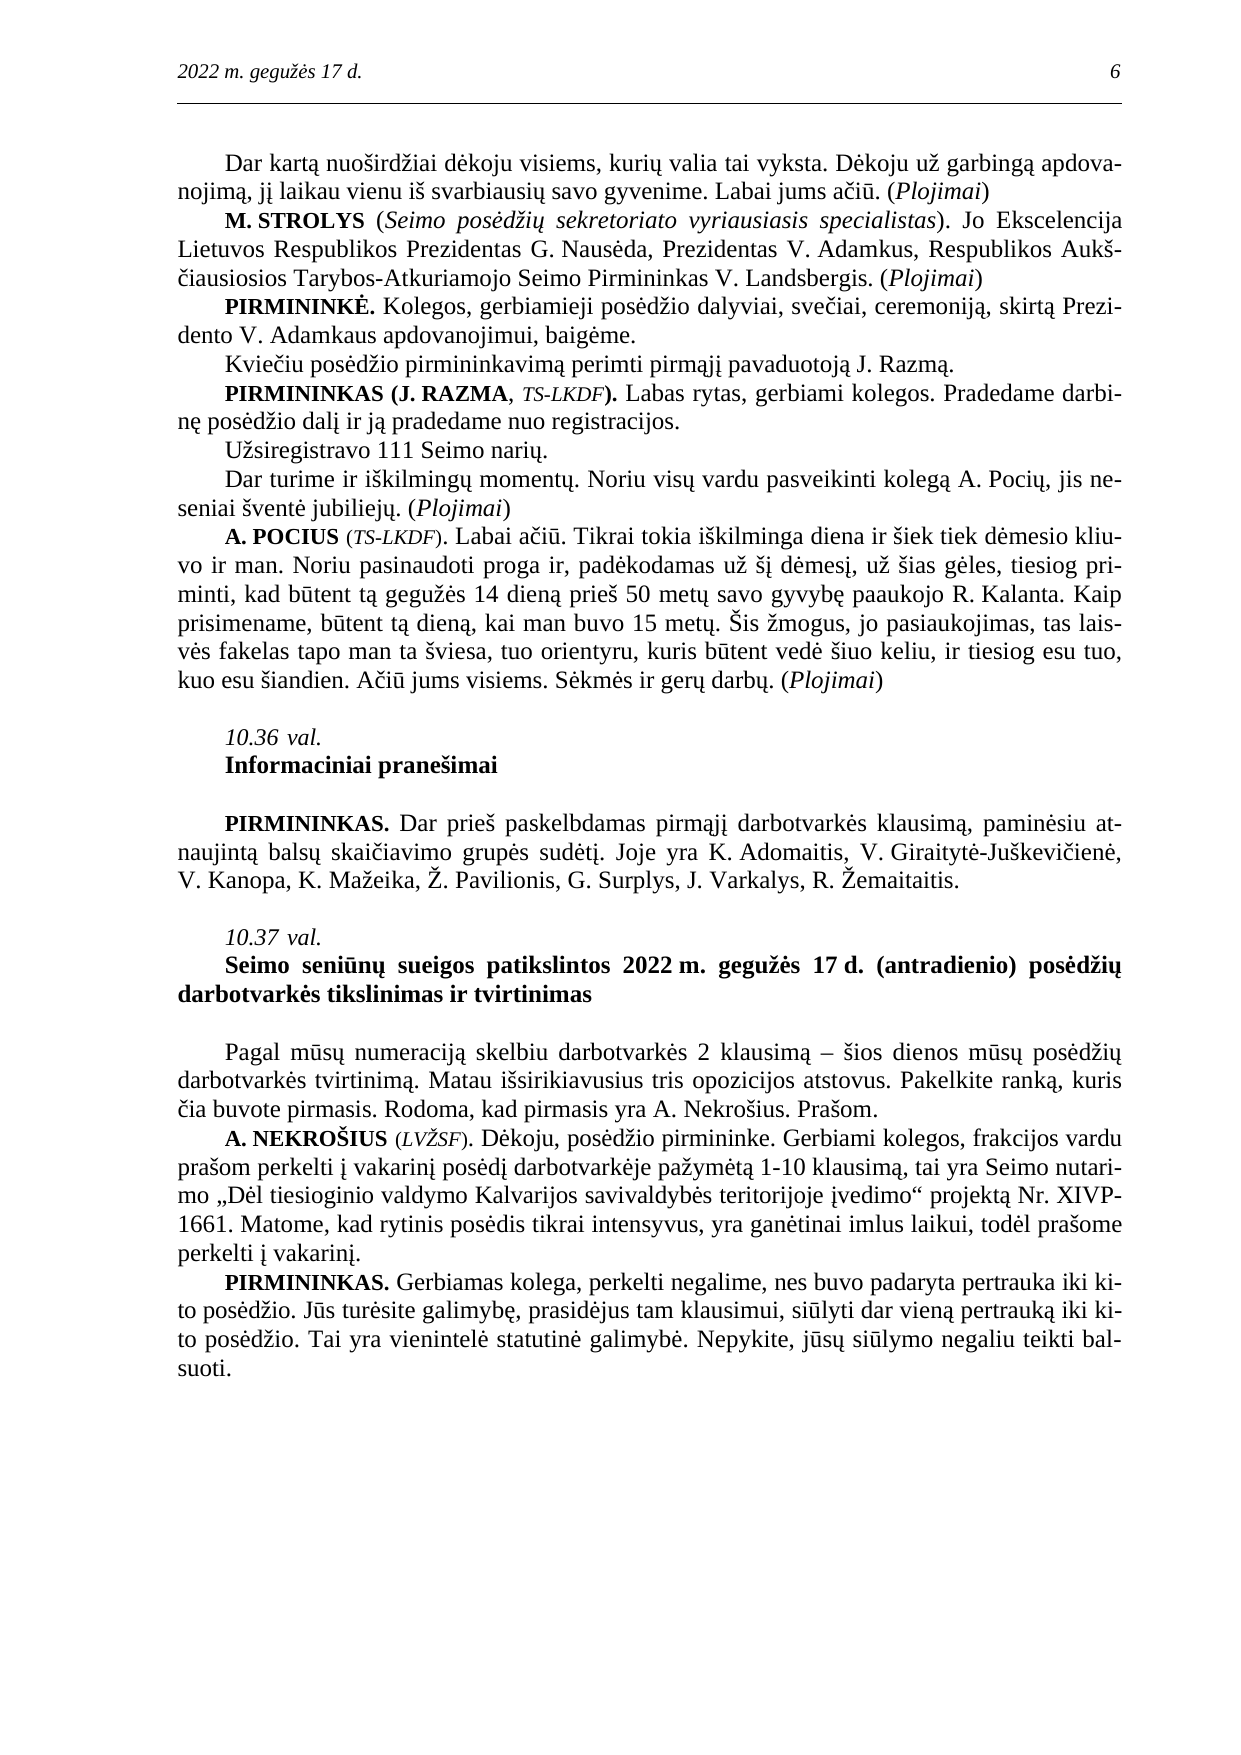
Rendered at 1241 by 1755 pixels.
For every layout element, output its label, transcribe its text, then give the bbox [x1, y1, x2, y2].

text Dar tu­ri­me ir iš­kil­min­gų mo­men­tų. No­riu vi­sų var­du pa­svei­kin­ti ko­le­gą A. Po­cių, jis ne­se­niai šven­tė ju­bi­lie­jų. (Plo­ji­mai) [177, 464, 1122, 521]
text PIRMININKAS (J. RAZMA, TS-LKDF). La­bas ry­tas, ger­bia­mi ko­le­gos. Pra­de­da­me dar­bi­nę po­sė­džio da­lį ir ją pra­de­da­me nuo re­gist­ra­ci­jos. [177, 378, 1122, 435]
text Sei­mo se­niū­nų su­ei­gos pa­tiks­lin­tos 2022 m. ge­gu­žės 17 d. (ant­ra­die­nio) po­sė­džių dar­bo­tvarkės tiks­li­ni­mas ir tvir­ti­ni­mas [177, 950, 1122, 1008]
text Pa­gal mū­sų nu­me­ra­ci­ją skel­biu dar­bo­tvarkės 2 klau­si­mą – šios die­nos mū­sų po­sė­džių dar­bo­tvarkės tvir­ti­ni­mą. Ma­tau iš­si­ri­kia­vu­sius tris opo­zi­ci­jos at­sto­vus. Pa­kel­ki­te ran­ką, ku­ris čia bu­vo­te pir­ma­sis. Ro­do­ma, kad pir­ma­sis yra A. Ne­kro­šius. Pra­šom. [177, 1037, 1122, 1123]
text PIRMININKAS. Ger­bia­mas ko­le­ga, per­kel­ti ne­ga­li­me, nes bu­vo pa­da­ry­ta per­trau­ka iki ki­to po­sė­džio. Jūs tu­rė­si­te ga­li­my­bę, pra­si­dė­jus tam klau­si­mui, siū­ly­ti dar vie­ną per­trau­ką iki ki­to po­sė­džio. Tai yra vie­nin­te­lė sta­tu­ti­nė ga­li­my­bė. Ne­py­ki­te, jū­sų siū­ly­mo ne­ga­liu teik­ti bal­suo­ti. [177, 1267, 1122, 1382]
text 10.37 val. [224, 923, 1122, 950]
text Dar kar­tą nuo­šir­džiai dė­ko­ju vi­siems, ku­rių va­lia tai vyks­ta. Dė­ko­ju už gar­bin­gą ap­do­va­no­ji­mą, jį lai­kau vie­nu iš svar­biau­sių sa­vo gy­ve­ni­me. La­bai jums ačiū. (Plo­ji­mai) [177, 148, 1122, 205]
text 10.36 val. [224, 723, 1122, 750]
text PIRMININKAS. Dar prieš pa­skelb­da­mas pir­mą­jį dar­bo­tvarkės klau­si­mą, pa­mi­nė­siu at­nau­jin­tą bal­sų skai­čia­vi­mo gru­pės su­dė­tį. Jo­je yra K. Ado­mai­tis, V. Gi­rai­ty­tė-Juš­ke­vi­čie­nė, V. Ka­no­pa, K. Ma­žei­ka, Ž. Pa­vi­lio­nis, G. Sur­plys, J. Var­ka­lys, R. Že­mai­tai­tis. [177, 808, 1122, 894]
text A. POCIUS (TS-LKDF). La­bai ačiū. Tik­rai to­kia iš­kil­min­ga die­na ir šiek tiek dė­me­sio kliu­vo ir man. No­riu pa­si­nau­do­ti pro­ga ir, pa­dė­ko­da­mas už šį dė­me­sį, už šias gė­les, tie­siog pri­min­ti, kad bū­tent tą ge­gu­žės 14 die­ną prieš 50 me­tų sa­vo gy­vy­bę pa­au­ko­jo R. Ka­lan­ta. Kaip pri­si­me­na­me, bū­tent tą die­ną, kai man bu­vo 15 me­tų. Šis žmo­gus, jo pa­si­au­ko­ji­mas, tas lais­vės fa­ke­las ta­po man ta švie­sa, tuo orien­ty­ru, ku­ris bū­tent ve­dė šiuo ke­liu, ir tie­siog esu tuo, kuo esu šian­dien. Ačiū jums vi­siems. Sėk­mės ir ge­rų dar­bų. (Plo­ji­mai) [177, 521, 1122, 694]
text In­for­ma­ci­niai pra­ne­ši­mai [177, 750, 1122, 779]
text M. STROLYS (Sei­mo po­sė­džių sek­re­to­ria­to vy­riau­sia­sis spe­cia­lis­tas). Jo Eks­ce­len­ci­ja Lie­tu­vos Res­pub­li­kos Pre­zi­den­tas G. Nau­sė­da, Pre­zi­den­tas V. Adam­kus, Res­pub­li­kos Aukš­čiau­sio­sios Ta­ry­bos-At­ku­ria­mo­jo Sei­mo Pir­mi­nin­kas V. Land­sber­gis. (Plo­ji­mai) [177, 205, 1122, 291]
text PIRMININKĖ. Ko­le­gos, ger­bia­mie­ji po­sė­džio da­ly­viai, sve­čiai, ce­re­mo­ni­ją, skir­tą Pre­zi­den­to V. Adam­kaus ap­do­va­no­ji­mui, bai­gė­me. [177, 291, 1122, 349]
text Už­si­re­gist­ra­vo 111 Sei­mo na­rių. [177, 435, 1122, 464]
text Kvie­čiu po­sė­džio pir­mi­nin­ka­vi­mą per­im­ti pir­mą­jį pa­va­duo­to­ją J. Raz­mą. [177, 349, 1122, 378]
text A. NEKROŠIUS (LVŽSF). Dė­ko­ju, po­sė­džio pir­mi­nin­ke. Ger­bia­mi ko­le­gos, frak­ci­jos var­du pra­šom per­kel­ti į va­ka­ri­nį po­sė­dį dar­bo­tvarkėje pa­žy­mė­tą 1-10 klau­si­mą, tai yra Sei­mo nu­ta­ri­mo „Dėl tie­sio­gi­nio val­dy­mo Kal­va­ri­jos sa­vi­val­dy­bės te­ri­to­ri­jo­je įve­di­mo“ pro­jek­tą Nr. XIVP-1661. Ma­to­me, kad ry­ti­nis po­sė­dis tik­rai in­ten­sy­vus, yra ga­nė­ti­nai im­lus lai­kui, to­dėl pra­šo­me per­kel­ti į va­ka­ri­nį. [177, 1123, 1122, 1267]
